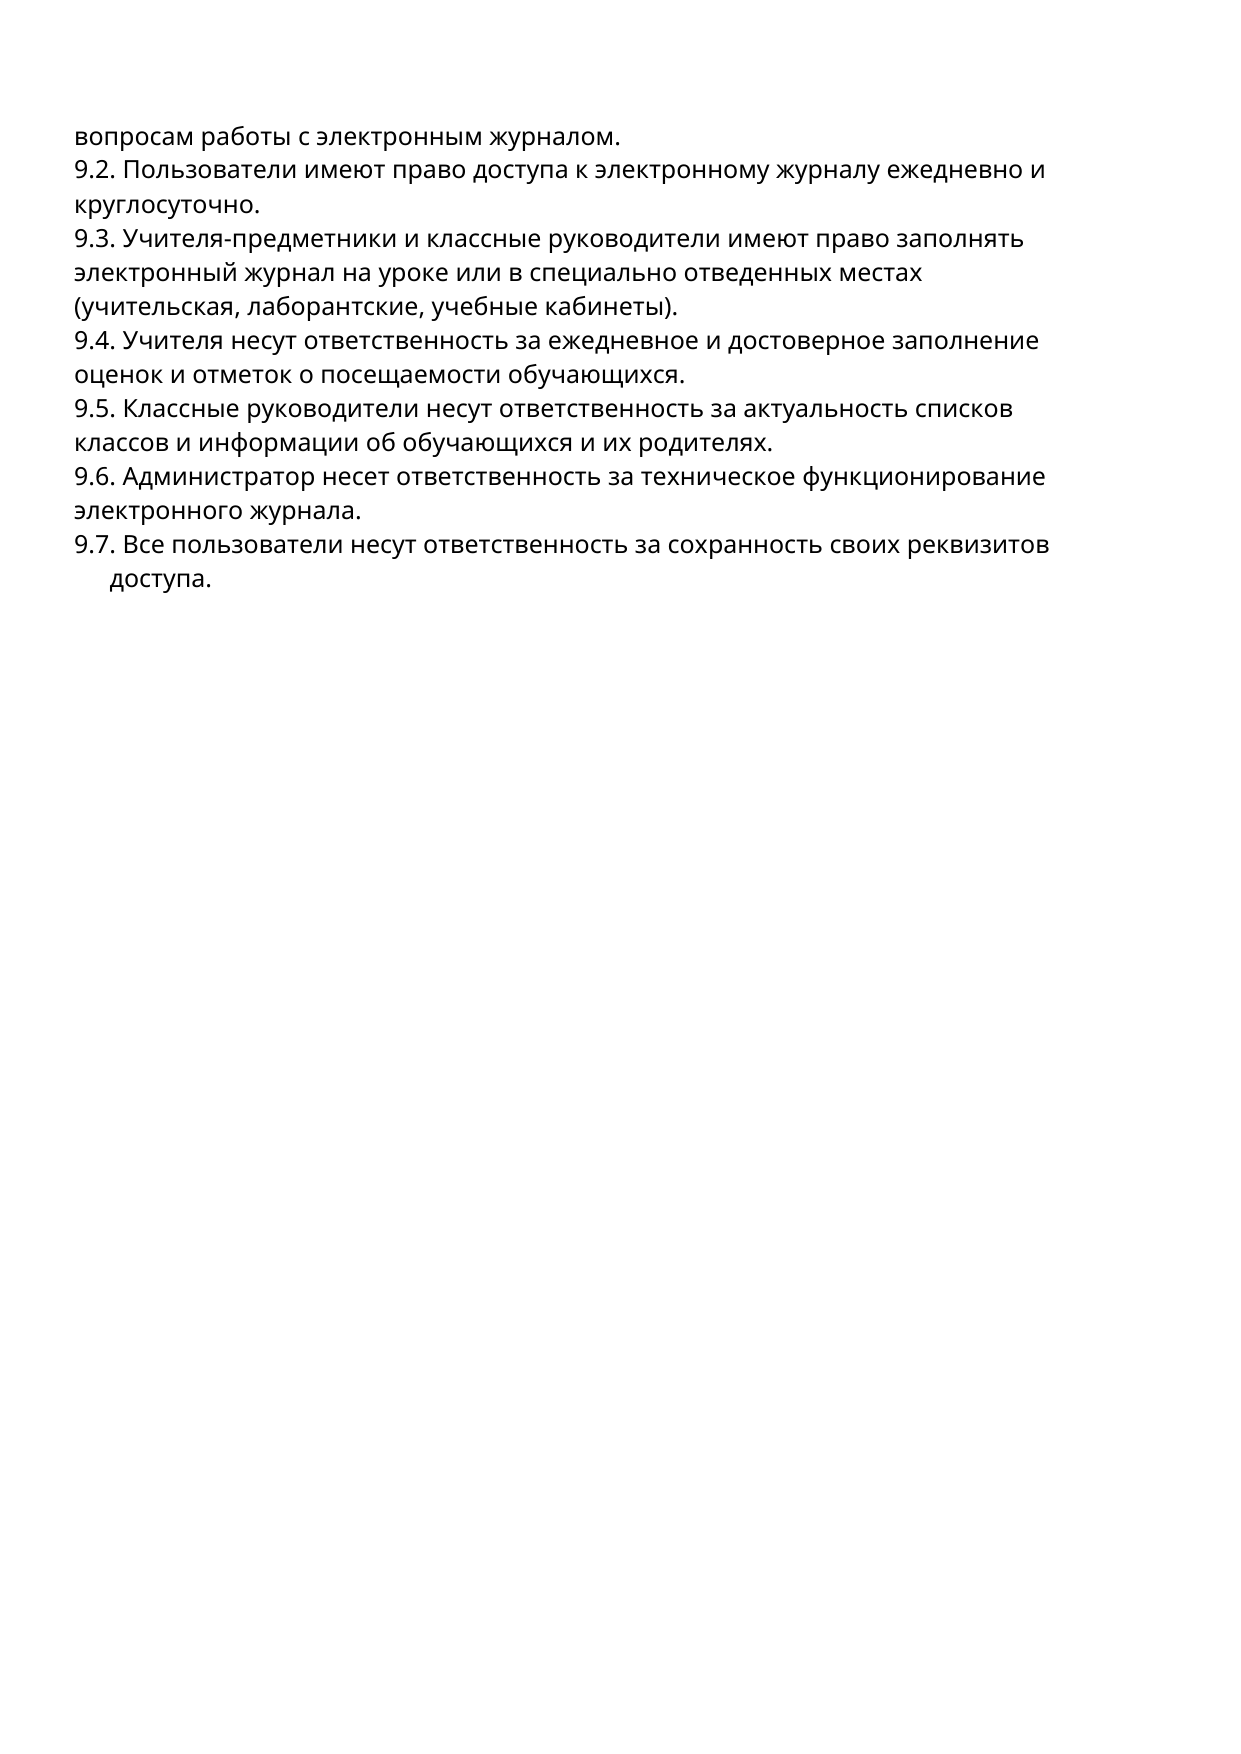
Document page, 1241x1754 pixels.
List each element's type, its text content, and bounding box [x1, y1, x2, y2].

text электронный журнал на уроке или в специально отведенных местах [74, 254, 1167, 288]
text 9.7. Все пользователи несут ответственность за сохранность своих реквизитов [74, 527, 1167, 561]
text 9.5. Классные руководители несут ответственность за актуальность списков [74, 391, 1167, 425]
text электронного журнала. [74, 493, 1167, 527]
text 9.2. Пользователи имеют право доступа к электронному журналу ежедневно и [74, 152, 1167, 186]
text 9.4. Учителя несут ответственность за ежедневное и достоверное заполнение [74, 322, 1167, 357]
text (учительская, лаборантские, учебные кабинеты). [74, 288, 1167, 322]
text круглосуточно. [74, 186, 1167, 220]
text 9.3. Учителя-предметники и классные руководители имеют право заполнять [74, 220, 1167, 254]
text доступа. [74, 561, 1167, 595]
text 9.6. Администратор несет ответственность за техническое функционирование [74, 459, 1167, 493]
text классов и информации об обучающихся и их родителях. [74, 425, 1167, 459]
text вопросам работы с электронным журналом. [74, 118, 1167, 152]
text оценок и отметок о посещаемости обучающихся. [74, 357, 1167, 391]
